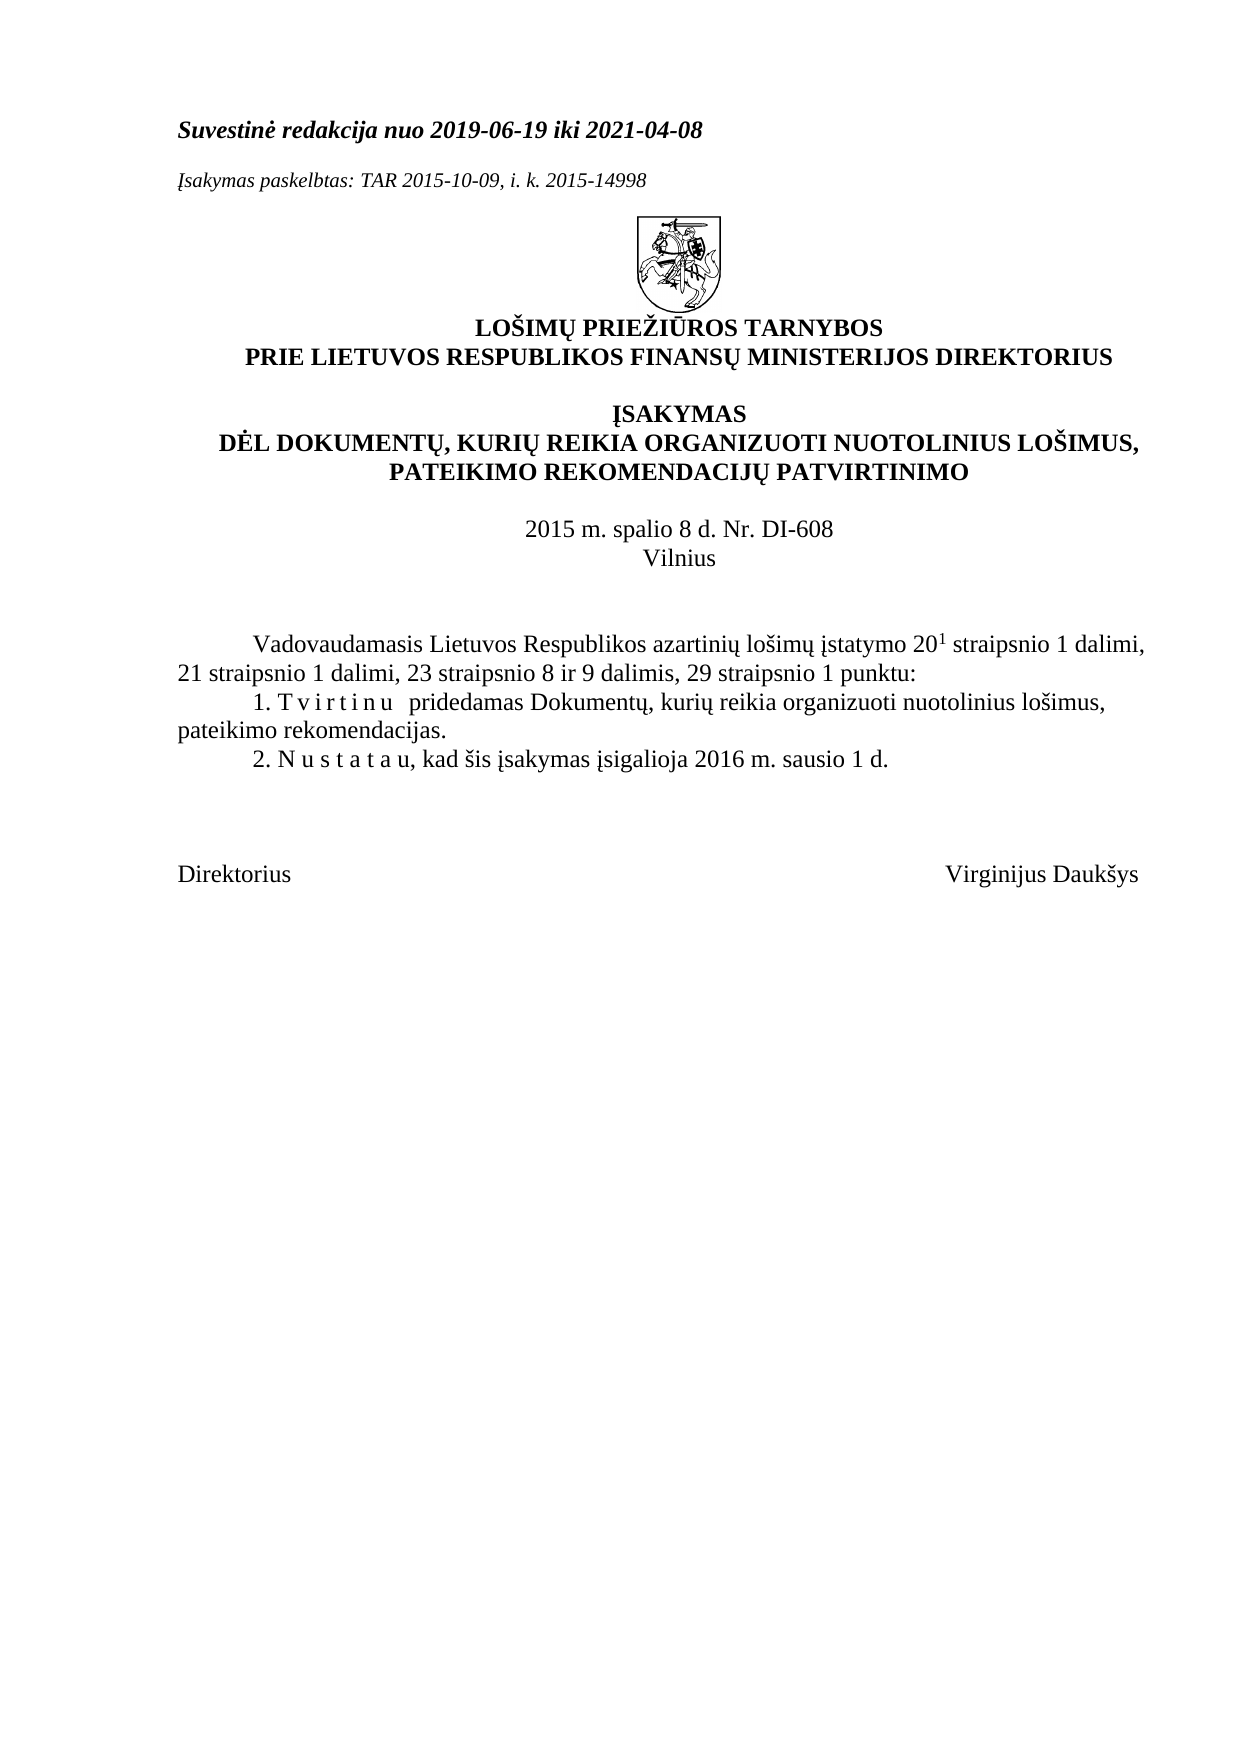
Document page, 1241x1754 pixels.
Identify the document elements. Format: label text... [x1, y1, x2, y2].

text Direktorius Virginijus Daukšys [177, 859, 1181, 888]
text 2. N u s t a t a u, kad šis įsakymas įsigalioja 2016 m. sausio 1 d. [177, 744, 1181, 773]
text Suvestinė redakcija nuo 2019-06-19 iki 2021-04-08 [177, 115, 1181, 144]
text LOŠIMŲ PRIEŽIŪROS TARNYBOS [177, 313, 1181, 342]
text Vilnius [177, 543, 1181, 572]
text DĖL DOKUMENTŲ, KURIŲ REIKIA ORGANIZUOTI NUOTOLINIUS LOŠIMUS, PATEIKIMO REKOMENDACIJŲ PATVIRTINIMO [177, 428, 1181, 486]
text Vadovaudamasis Lietuvos Respublikos azartinių lošimų įstatymo 201 straipsnio 1 dalimi, 21 straipsnio 1 dalimi, 23 straipsnio 8 ir 9 dalimis, 29 straipsnio 1 punktu: [177, 629, 1181, 687]
text 2015 m. spalio 8 d. Nr. DI-608 [177, 514, 1181, 543]
text PRIE LIETUVOS RESPUBLIKOS FINANSŲ MINISTERIJOS DIREKTORIUS [177, 342, 1181, 371]
text 1. Tvirtinu pridedamas Dokumentų, kurių reikia organizuoti nuotolinius lošimus, pateikimo rekomendacijas. [177, 687, 1181, 744]
text Įsakymas paskelbtas: TAR 2015-10-09, i. k. 2015-14998 [177, 168, 1181, 192]
text ĮSAKYMAS [177, 399, 1181, 428]
